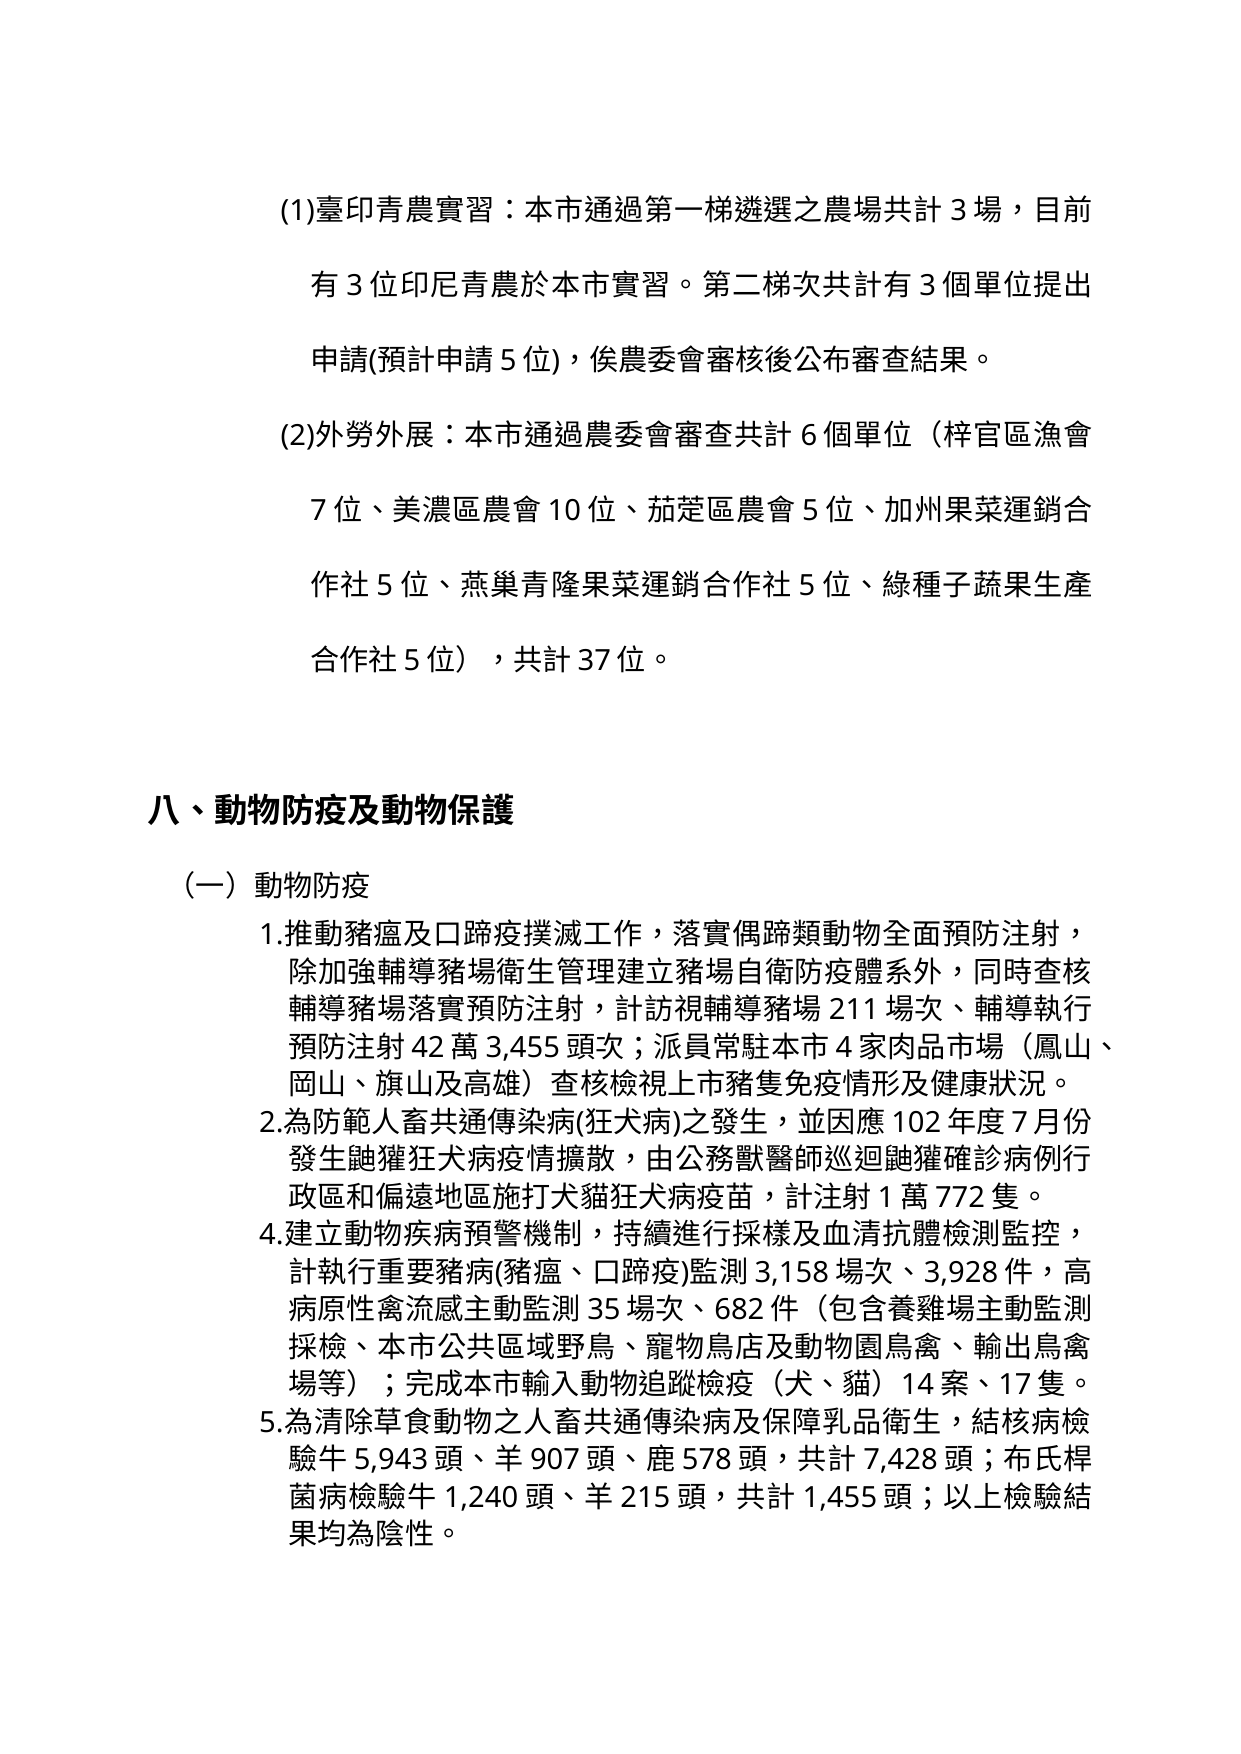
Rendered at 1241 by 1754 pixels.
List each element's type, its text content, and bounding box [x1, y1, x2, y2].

text 八、動物防疫及動物保護 [148, 764, 1092, 839]
text （一）動物防疫 [166, 839, 1092, 914]
text 1.推動豬瘟及口蹄疫撲滅工作，落實偶蹄類動物全面預防注射，除加強輔導豬場衛生管理建立豬場自衛防疫體系外，同時查核輔導豬場落實預防注射，計訪視輔導豬場211場次、輔導執行預防注射42萬3,455頭次；派員常駐本市4家肉品市場（鳳山、岡山、旗山及高雄）查核檢視上市豬隻免疫情形及健康狀況。 [259, 914, 1092, 1102]
text 2.為防範人畜共通傳染病(狂犬病)之發生，並因應102年度7月份發生鼬獾狂犬病疫情擴散，由公務獸醫師巡迴鼬獾確診病例行政區和偏遠地區施打犬貓狂犬病疫苗，計注射1萬772隻。 [259, 1102, 1092, 1214]
text (2)外勞外展：本市通過農委會審查共計6個單位（梓官區漁會7位、美濃區農會10位、茄萣區農會5位、加州果菜運銷合作社5位、燕巢青隆果菜運銷合作社5位、綠種子蔬果生產合作社5位），共計37位。 [280, 389, 1092, 689]
text 4.建立動物疾病預警機制，持續進行採樣及血清抗體檢測監控，計執行重要豬病(豬瘟、口蹄疫)監測3,158場次、3,928件，高病原性禽流感主動監測35場次、682件（包含養雞場主動監測採檢、本市公共區域野鳥、寵物鳥店及動物園鳥禽、輸出鳥禽場等）；完成本市輸入動物追蹤檢疫（犬、貓）14案、17隻。 [259, 1214, 1092, 1402]
text (1)臺印青農實習：本市通過第一梯遴選之農場共計3場，目前有3位印尼青農於本市實習。第二梯次共計有3個單位提出申請(預計申請5位)，俟農委會審核後公布審查結果。 [280, 164, 1092, 389]
text 5.為清除草食動物之人畜共通傳染病及保障乳品衛生，結核病檢驗牛5,943頭、羊907頭、鹿578頭，共計7,428頭；布氏桿菌病檢驗牛1,240頭、羊215頭，共計1,455頭；以上檢驗結果均為陰性。 [259, 1402, 1092, 1552]
